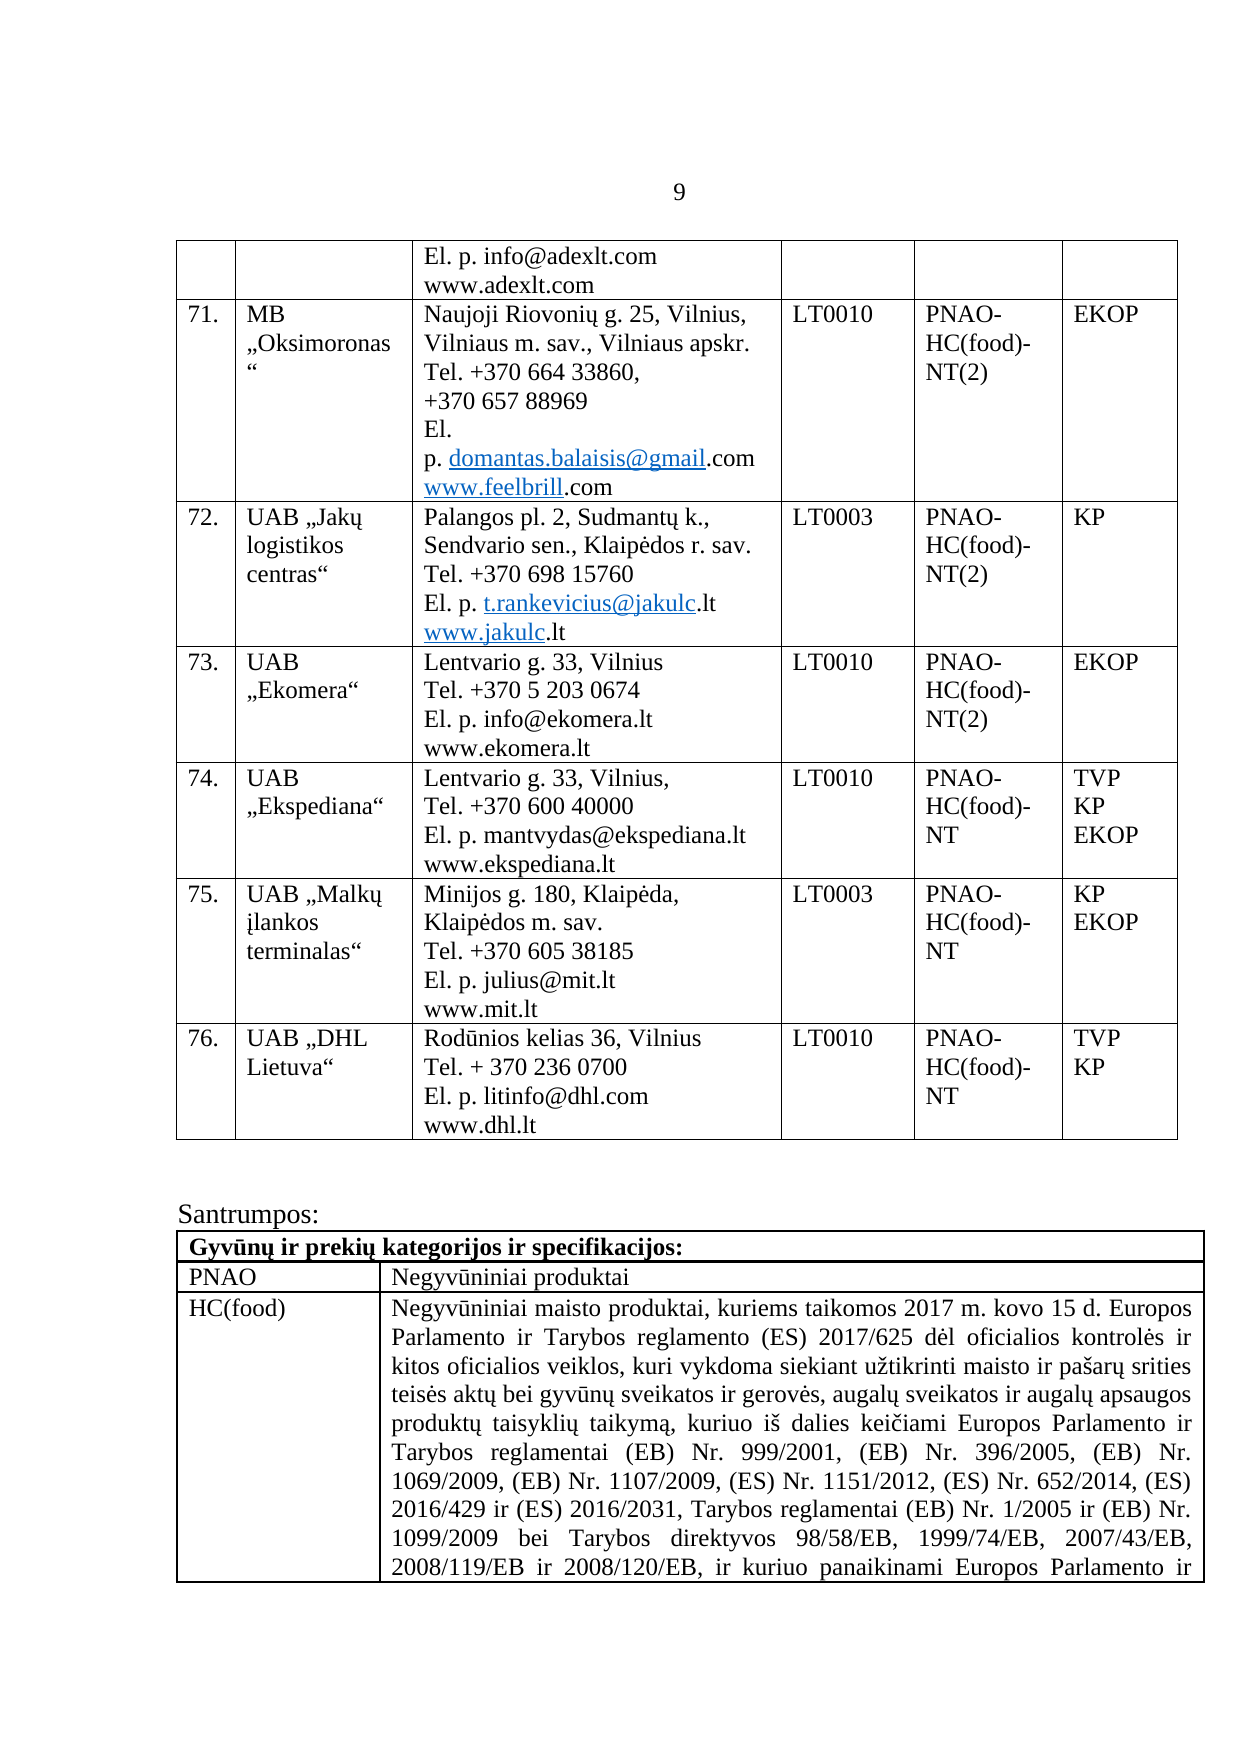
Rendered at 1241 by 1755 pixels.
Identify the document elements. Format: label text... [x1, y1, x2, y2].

table_cell LT0003 [782, 879, 914, 1022]
table_cell El. p. info@adexlt.com www.adexlt.com [413, 241, 781, 298]
table_cell Lentvario g. 33, Vilnius, Tel. +370 600 40000 El. p. mantvydas@ekspediana.lt www.ekspediana.lt [413, 763, 781, 878]
table_cell Lentvario g. 33, Vilnius Tel. +370 5 203 0674 El. p. info@ekomera.lt www.ekomera.lt [413, 647, 781, 762]
table_cell 75. [177, 879, 235, 1022]
table_cell [915, 241, 1062, 298]
table_cell LT0010 [782, 647, 914, 762]
table_cell PNAO-HC(food)-NT [915, 763, 1062, 878]
table_cell PNAO-HC(food)-NT(2) [915, 502, 1062, 646]
table_cell 71. [177, 300, 235, 501]
table_cell LT0010 [782, 1024, 914, 1138]
table_cell [1063, 241, 1177, 298]
table_cell UAB „DHL Lietuva“ [236, 1024, 412, 1138]
table_cell Naujoji Riovonių g. 25, Vilnius, Vilniaus m. sav., Vilniaus apskr. Tel. +370 664 33860, +370 657 88969 El. p. domantas.balaisis@gmail.com www.feelbrill.com [413, 300, 781, 501]
table_cell EKOP [1063, 300, 1177, 501]
table_cell LT0003 [782, 502, 914, 646]
table_cell [782, 241, 914, 298]
table_cell EKOP [1063, 647, 1177, 762]
table_cell [236, 241, 412, 298]
table_cell PNAO [178, 1263, 379, 1291]
table_cell UAB „Jakų logistikos centras“ [236, 502, 412, 646]
table_cell PNAO-HC(food)-NT [915, 1024, 1062, 1138]
table_cell PNAO-HC(food)-NT(2) [915, 647, 1062, 762]
table_cell UAB „Malkų įlankos terminalas“ [236, 879, 412, 1022]
table_cell Palangos pl. 2, Sudmantų k., Sendvario sen., Klaipėdos r. sav. Tel. +370 698 15760 El. p. t.rankevicius@jakulc.lt www.jakulc.lt [413, 502, 781, 646]
table_cell LT0010 [782, 300, 914, 501]
table_cell KP EKOP [1063, 879, 1177, 1022]
table_header Gyvūnų ir prekių kategorijos ir specifikacijos: [178, 1232, 1203, 1260]
table_cell KP [1063, 502, 1177, 646]
table_cell TVP KP EKOP [1063, 763, 1177, 878]
table_cell PNAO-HC(food)-NT [915, 879, 1062, 1022]
table_cell MB „Oksimoronas“ [236, 300, 412, 501]
table_cell 74. [177, 763, 235, 878]
table_cell PNAO-HC(food)-NT(2) [915, 300, 1062, 501]
table_cell Negyvūniniai produktai [381, 1263, 1203, 1291]
table_cell UAB „Ekomera“ [236, 647, 412, 762]
table_cell 72. [177, 502, 235, 646]
table_cell [177, 241, 235, 298]
table_cell UAB „Ekspediana“ [236, 763, 412, 878]
table_cell Rodūnios kelias 36, Vilnius Tel. + 370 236 0700 El. p. litinfo@dhl.com www.dhl.lt [413, 1024, 781, 1138]
table_cell Negyvūniniai maisto produktai, kuriems taikomos 2017 m. kovo 15 d. Europos Parlamento ir Tarybos reglamento (ES) 2017/625 dėl oficialios kontrolės ir kitos oficialios veiklos, kuri vykdoma siekiant užtikrinti maisto ir pašarų srities teisės aktų bei gyvūnų sveikatos ir gerovės, augalų sveikatos ir augalų apsaugos produktų taisyklių taikymą, kuriuo iš dalies keičiami Europos Parlamento ir Tarybos reglamentai (EB) Nr. 999/2001, (EB) Nr. 396/2005, (EB) Nr. 1069/2009, (EB) Nr. 1107/2009, (ES) Nr. 1151/2012, (ES) Nr. 652/2014, (ES) 2016/429 ir (ES) 2016/2031, Tarybos reglamentai (EB) Nr. 1/2005 ir (EB) Nr. 1099/2009 bei Tarybos direktyvos 98/58/EB, 1999/74/EB, 2007/43/EB, 2008/119/EB ir 2008/120/EB, ir kuriuo panaikinami Europos Parlamento ir [381, 1293, 1203, 1581]
text Santrumpos: [177, 1197, 1188, 1229]
table_cell HC(food) [178, 1293, 379, 1581]
table_cell 76. [177, 1024, 235, 1138]
table_cell TVP KP [1063, 1024, 1177, 1138]
table_cell LT0010 [782, 763, 914, 878]
table_cell 73. [177, 647, 235, 762]
table_cell Minijos g. 180, Klaipėda, Klaipėdos m. sav. Tel. +370 605 38185 El. p. julius@mit.lt www.mit.lt [413, 879, 781, 1022]
